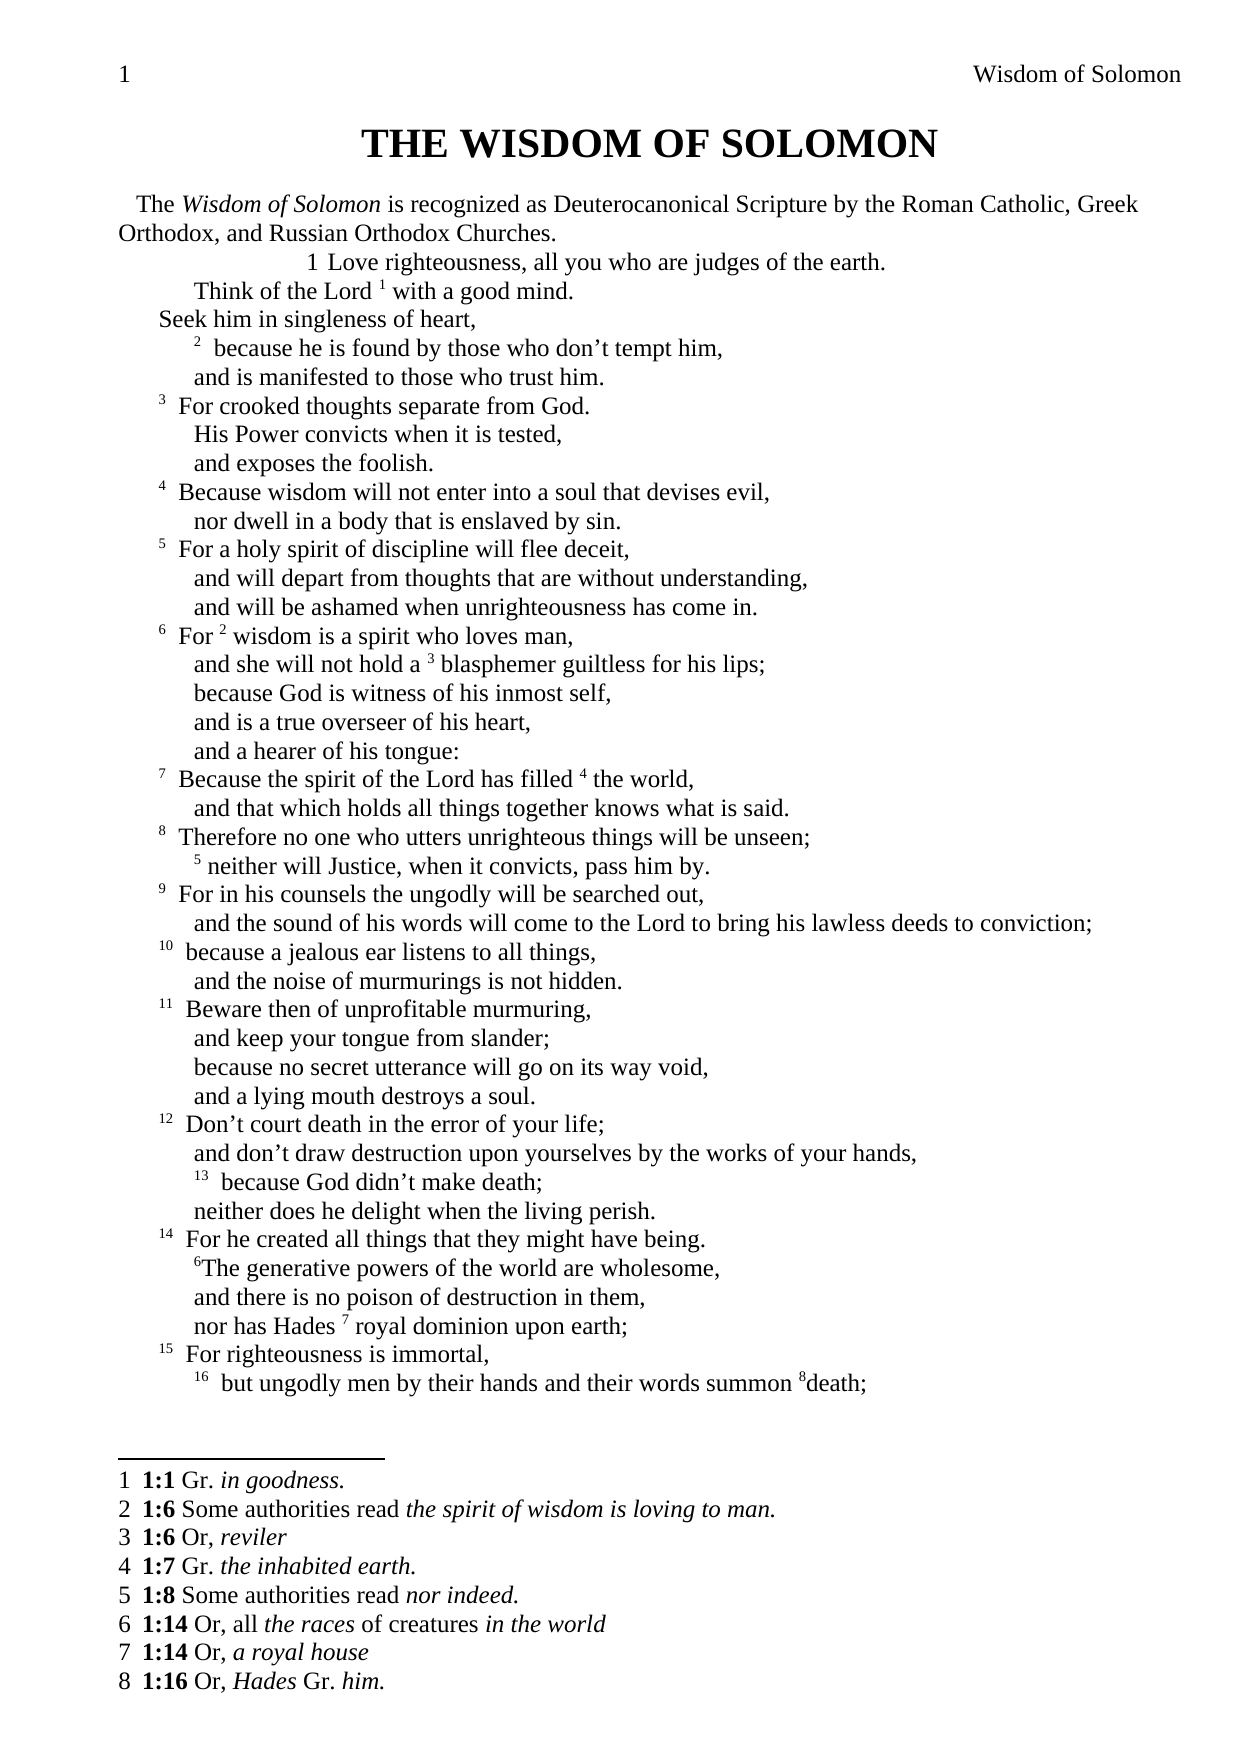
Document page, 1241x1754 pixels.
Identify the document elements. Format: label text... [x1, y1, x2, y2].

text The Wisdom of Solomon is recognized as Deuterocanonical Scripture by the Roman Catholic, Greek Orthodox, and Russian Orthodox Churches. [118, 189, 1181, 247]
text 3 For crooked thoughts separate from God. [158, 391, 1181, 419]
text 1:6 Or, reviler [118, 1522, 1181, 1551]
text neither will Justice, when it convicts, pass him by. [194, 851, 1181, 879]
text and there is no poison of destruction in them, [194, 1282, 1181, 1311]
text 7 Because the spirit of the Lord has filled the world, [158, 764, 1181, 793]
text 1:7 Gr. the inhabited earth. [118, 1551, 1181, 1580]
text nor has Hades royal dominion upon earth; [194, 1311, 1181, 1339]
text and a hearer of his tongue: [194, 736, 1181, 764]
text and keep your tongue from slander; [194, 1023, 1181, 1052]
text and will depart from thoughts that are without understanding, [194, 563, 1181, 592]
text The generative powers of the world are wholesome, [194, 1253, 1181, 1282]
text 10 because a jealous ear listens to all things, [158, 937, 1181, 966]
text His Power convicts when it is tested, [194, 419, 1181, 448]
text 1:14 Or, a royal house [118, 1637, 1181, 1666]
text 5 For a holy spirit of discipline will flee deceit, [158, 534, 1181, 563]
text 1:6 Some authorities read the spirit of wisdom is loving to man. [118, 1494, 1181, 1522]
text nor dwell in a body that is enslaved by sin. [194, 506, 1181, 534]
text Think of the Lord with a good mind. [194, 276, 1181, 304]
text 12 Don’t court death in the error of your life; [158, 1109, 1181, 1138]
text and the noise of murmurings is not hidden. [194, 966, 1181, 994]
text 1:16 Or, Hades Gr. him. [118, 1666, 1181, 1695]
text and will be ashamed when unrighteousness has come in. [194, 592, 1181, 621]
text 14 For he created all things that they might have being. [158, 1224, 1181, 1253]
text and exposes the foolish. [194, 448, 1181, 477]
text 1Love righteousness, all you who are judges of the earth. [306, 247, 1181, 276]
text 15 For righteousness is immortal, [158, 1339, 1181, 1368]
text 1:14 Or, all the races of creatures in the world [118, 1609, 1181, 1637]
text Seek him in singleness of heart, [158, 304, 1181, 333]
text neither does he delight when the living perish. [194, 1196, 1181, 1224]
text 2 because he is found by those who don’t tempt him, [194, 333, 1181, 362]
text 1:8 Some authorities read nor indeed. [118, 1580, 1181, 1609]
text 16 but ungodly men by their hands and their words summon death; [194, 1368, 1181, 1397]
text because God is witness of his inmost self, [194, 678, 1181, 707]
text because no secret utterance will go on its way void, [194, 1052, 1181, 1081]
text 6 For wisdom is a spirit who loves man, [158, 621, 1181, 649]
text 13 because God didn’t make death; [194, 1167, 1181, 1196]
text 1:1 Gr. in goodness. [118, 1465, 1181, 1494]
text 9 For in his counsels the ungodly will be searched out, [158, 879, 1181, 908]
text and a lying mouth destroys a soul. [194, 1081, 1181, 1109]
text THE WISDOM OF SOLOMON [118, 118, 1181, 166]
text and is a true overseer of his heart, [194, 707, 1181, 736]
text and don’t draw destruction upon yourselves by the works of your hands, [194, 1138, 1181, 1167]
text and that which holds all things together knows what is said. [194, 793, 1181, 822]
text 11 Beware then of unprofitable murmuring, [158, 994, 1181, 1023]
text 8 Therefore no one who utters unrighteous things will be unseen; [158, 822, 1181, 851]
text and she will not hold a blasphemer guiltless for his lips; [194, 649, 1181, 678]
text and the sound of his words will come to the Lord to bring his lawless deeds to conviction; [194, 908, 1181, 937]
text and is manifested to those who trust him. [194, 362, 1181, 391]
text 4 Because wisdom will not enter into a soul that devises evil, [158, 477, 1181, 506]
